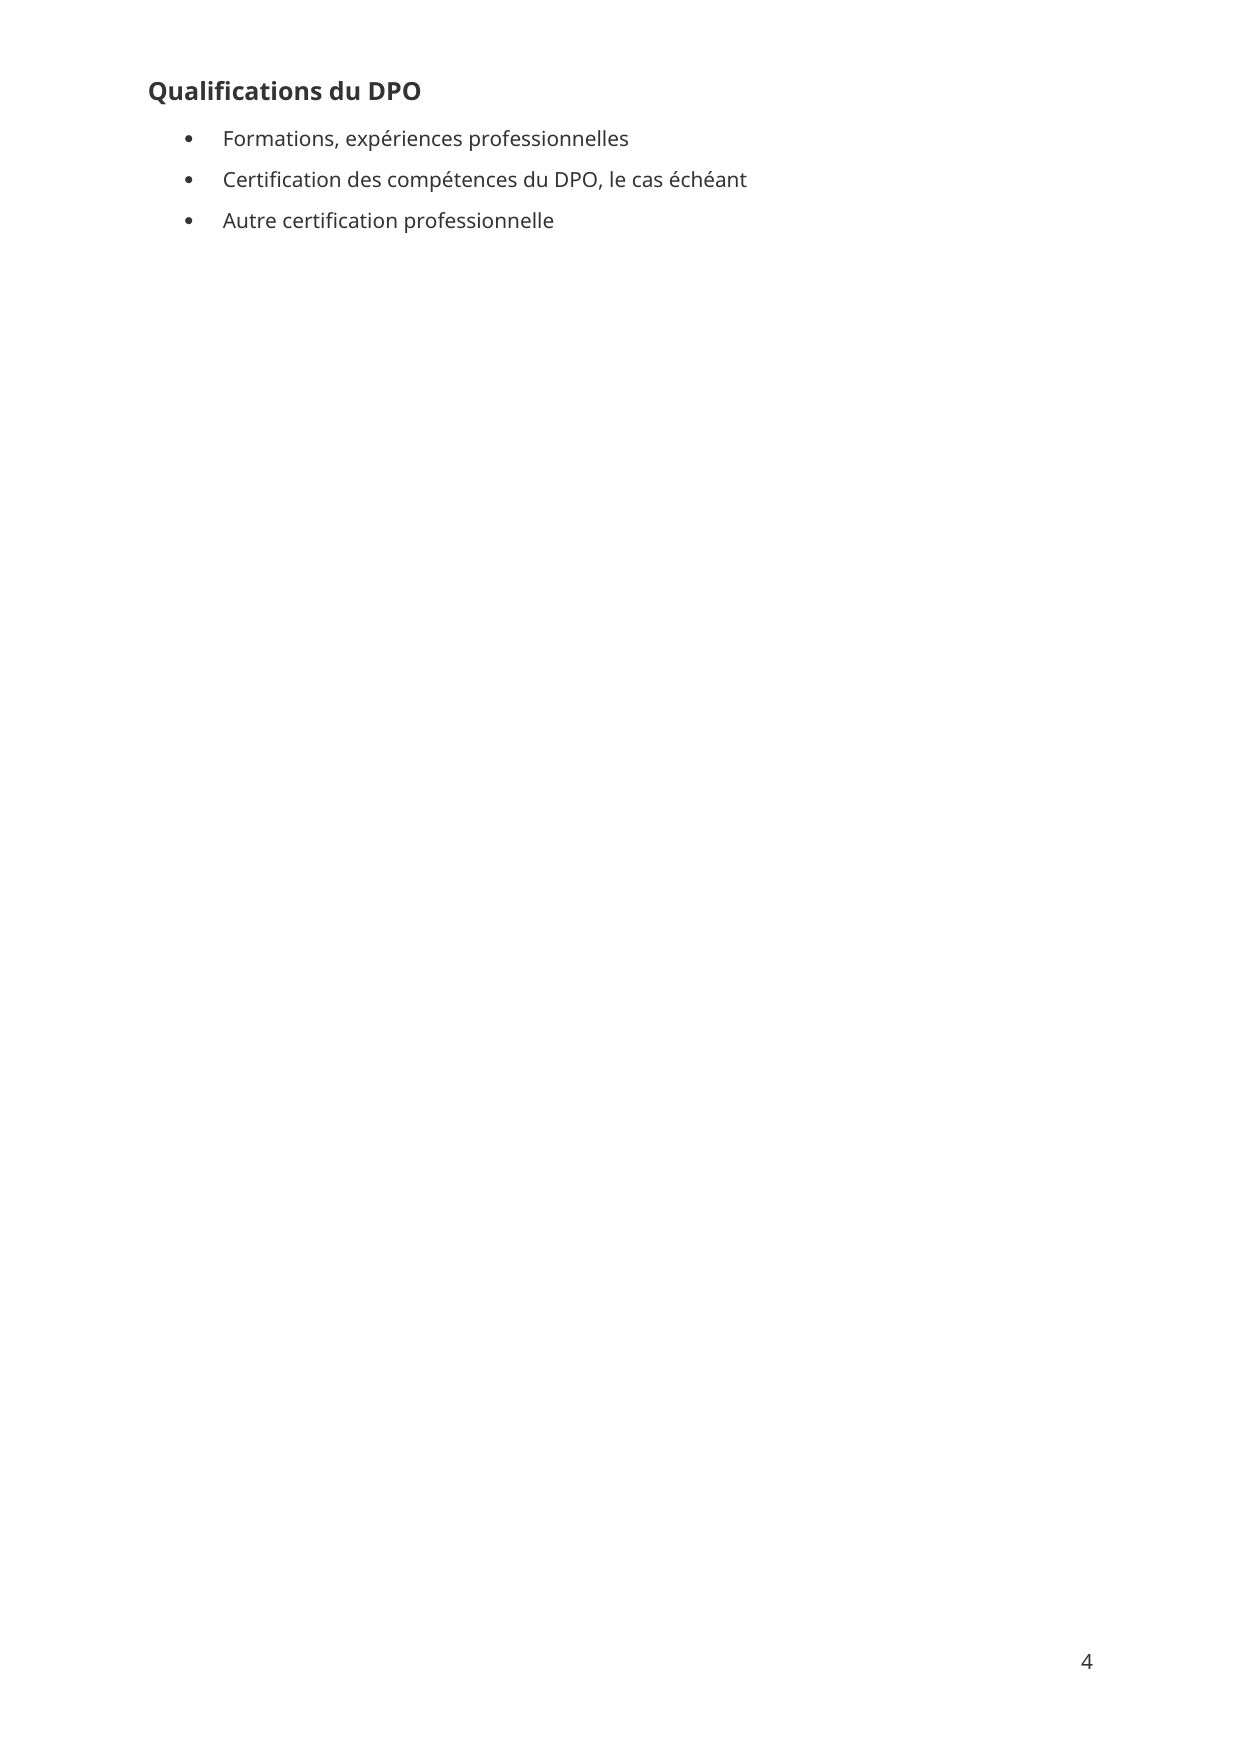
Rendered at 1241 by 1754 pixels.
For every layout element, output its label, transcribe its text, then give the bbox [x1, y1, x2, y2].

list Certification des compétences du DPO, le cas échéant [185, 165, 1093, 194]
list Autre certification professionnelle [185, 206, 1093, 235]
list Formations, expériences professionnelles [185, 124, 1093, 153]
subtitle Qualifications du DPO [148, 74, 1093, 108]
